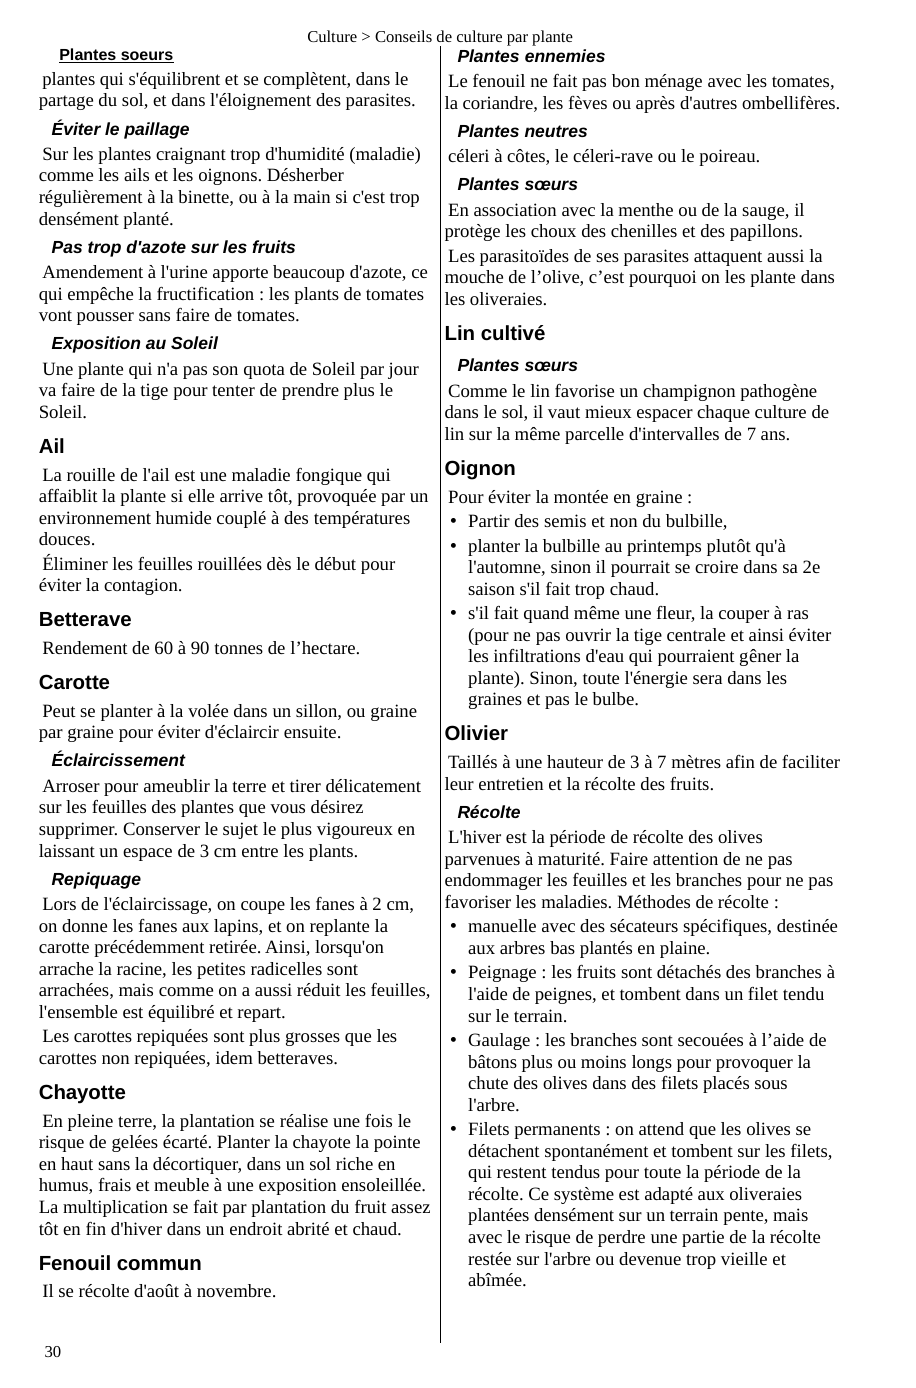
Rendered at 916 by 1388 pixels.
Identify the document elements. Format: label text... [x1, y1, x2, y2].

subtitle Repiquage [51, 869, 436, 889]
text Sur les plantes craignant trop d'humidité (maladie) comme les ails et les oignons. Désherber régulièrement à la binette, ou à la main si c'est trop densément planté. [38, 143, 436, 229]
list manuelle avec des sécateurs spécifiques, destinée aux arbres bas plantés en plaine. [450, 915, 841, 958]
list Partir des semis et non du bulbille, [450, 510, 841, 532]
subtitle Ail [38, 434, 436, 458]
subtitle Plantes soeurs [59, 46, 436, 64]
subtitle Lin cultivé [444, 321, 841, 345]
text Comme le lin favorise un champignon pathogène dans le sol, il vaut mieux espacer chaque culture de lin sur la même parcelle d'intervalles de 7 ans. [444, 380, 841, 444]
text Les parasitoïdes de ses parasites attaquent aussi la mouche de l’olive, c’est pourquoi on les plante dans les oliveraies. [444, 245, 841, 309]
text Arroser pour ameublir la terre et tirer délicatement sur les feuilles des plantes que vous désirez supprimer. Conserver le sujet le plus vigoureux en laissant un espace de 3 cm entre les plants. [38, 775, 436, 861]
text Lors de l'éclaircissage, on coupe les fanes à 2 cm, on donne les fanes aux lapins, et on replante la carotte précédemment retirée. Ainsi, lorsqu'on arrache la racine, les petites radicelles sont arrachées, mais comme on a aussi réduit les feuilles, l'ensemble est équilibré et repart. [38, 893, 436, 1022]
text Les carottes repiquées sont plus grosses que les carottes non repiquées, idem betteraves. [38, 1025, 436, 1068]
subtitle Oignon [444, 456, 841, 479]
text La rouille de l'ail est une maladie fongique qui affaiblit la plante si elle arrive tôt, provoquée par un environnement humide couplé à des températures douces. [38, 463, 436, 550]
list Filets permanents : on attend que les olives se détachent spontanément et tombent sur les filets, qui restent tendus pour toute la période de la récolte. Ce système est adapté aux oliveraies plantées densément sur un terrain pente, mais avec le risque de perdre une partie de la récolte restée sur l'arbre ou devenue trop vieille et abîmée. [450, 1118, 841, 1291]
list Gaulage : les branches sont secouées à l’aide de bâtons plus ou moins longs pour provoquer la chute des olives dans des filets placés sous l'arbre. [450, 1029, 841, 1115]
text Il se récolte d'août à novembre. [38, 1280, 436, 1302]
text Peut se planter à la volée dans un sillon, ou graine par graine pour éviter d'éclaircir ensuite. [38, 700, 436, 743]
text L'hiver est la période de récolte des olives parvenues à maturité. Faire attention de ne pas endommager les feuilles et les branches pour ne pas favoriser les maladies. Méthodes de récolte : [444, 826, 841, 912]
text plantes qui s'équilibrent et se complètent, dans le partage du sol, et dans l'éloignement des parasites. [38, 68, 436, 111]
list planter la bulbille au printemps plutôt qu'à l'automne, sinon il pourrait se croire dans sa 2e saison s'il fait trop chaud. [450, 534, 841, 599]
text En pleine terre, la plantation se réalise une fois le risque de gelées écarté. Planter la chayote la pointe en haut sans la décortiquer, dans un sol riche en humus, frais et meuble à une exposition ensoleillée. La multiplication se fait par plantation du fruit assez tôt en fin d'hiver dans un endroit abrité et chaud. [38, 1109, 436, 1239]
text Rendement de 60 à 90 tonnes de l’hectare. [38, 637, 436, 658]
text Taillés à une hauteur de 3 à 7 mètres afin de faciliter leur entretien et la récolte des fruits. [444, 751, 841, 794]
subtitle Récolte [457, 802, 841, 822]
subtitle Plantes sœurs [457, 174, 841, 194]
list s'il fait quand même une fleur, la couper à ras (pour ne pas ouvrir la tige centrale et ainsi éviter les infiltrations d'eau qui pourraient gêner la plante). Sinon, toute l'énergie sera dans les graines et pas le bulbe. [450, 602, 841, 710]
text Éliminer les feuilles rouillées dès le début pour éviter la contagion. [38, 553, 436, 596]
text Pour éviter la montée en graine : [444, 486, 841, 507]
text céleri à côtes, le céleri-rave ou le poireau. [444, 145, 841, 167]
text Une plante qui n'a pas son quota de Soleil par jour va faire de la tige pour tenter de prendre plus le Soleil. [38, 358, 436, 422]
subtitle Plantes ennemies [457, 46, 841, 66]
subtitle Plantes sœurs [457, 355, 841, 376]
subtitle Éviter le paillage [51, 118, 436, 139]
list Peignage : les fruits sont détachés des branches à l'aide de peignes, et tombent dans un filet tendu sur le terrain. [450, 961, 841, 1026]
subtitle Fenouil commun [38, 1251, 436, 1274]
subtitle Carotte [38, 670, 436, 694]
subtitle Pas trop d'azote sur les fruits [51, 237, 436, 257]
subtitle Éclaircissement [51, 750, 436, 771]
text En association avec la menthe ou de la sauge, il protège les choux des chenilles et des papillons. [444, 199, 841, 242]
subtitle Betterave [38, 608, 436, 631]
subtitle Exposition au Soleil [51, 333, 436, 353]
subtitle Olivier [444, 722, 841, 745]
text Le fenouil ne fait pas bon ménage avec les tomates, la coriandre, les fèves ou après d'autres ombellifères. [444, 70, 841, 113]
text Amendement à l'urine apporte beaucoup d'azote, ce qui empêche la fructification : les plants de tomates vont pousser sans faire de tomates. [38, 261, 436, 326]
subtitle Chayotte [38, 1080, 436, 1104]
subtitle Plantes neutres [457, 121, 841, 141]
